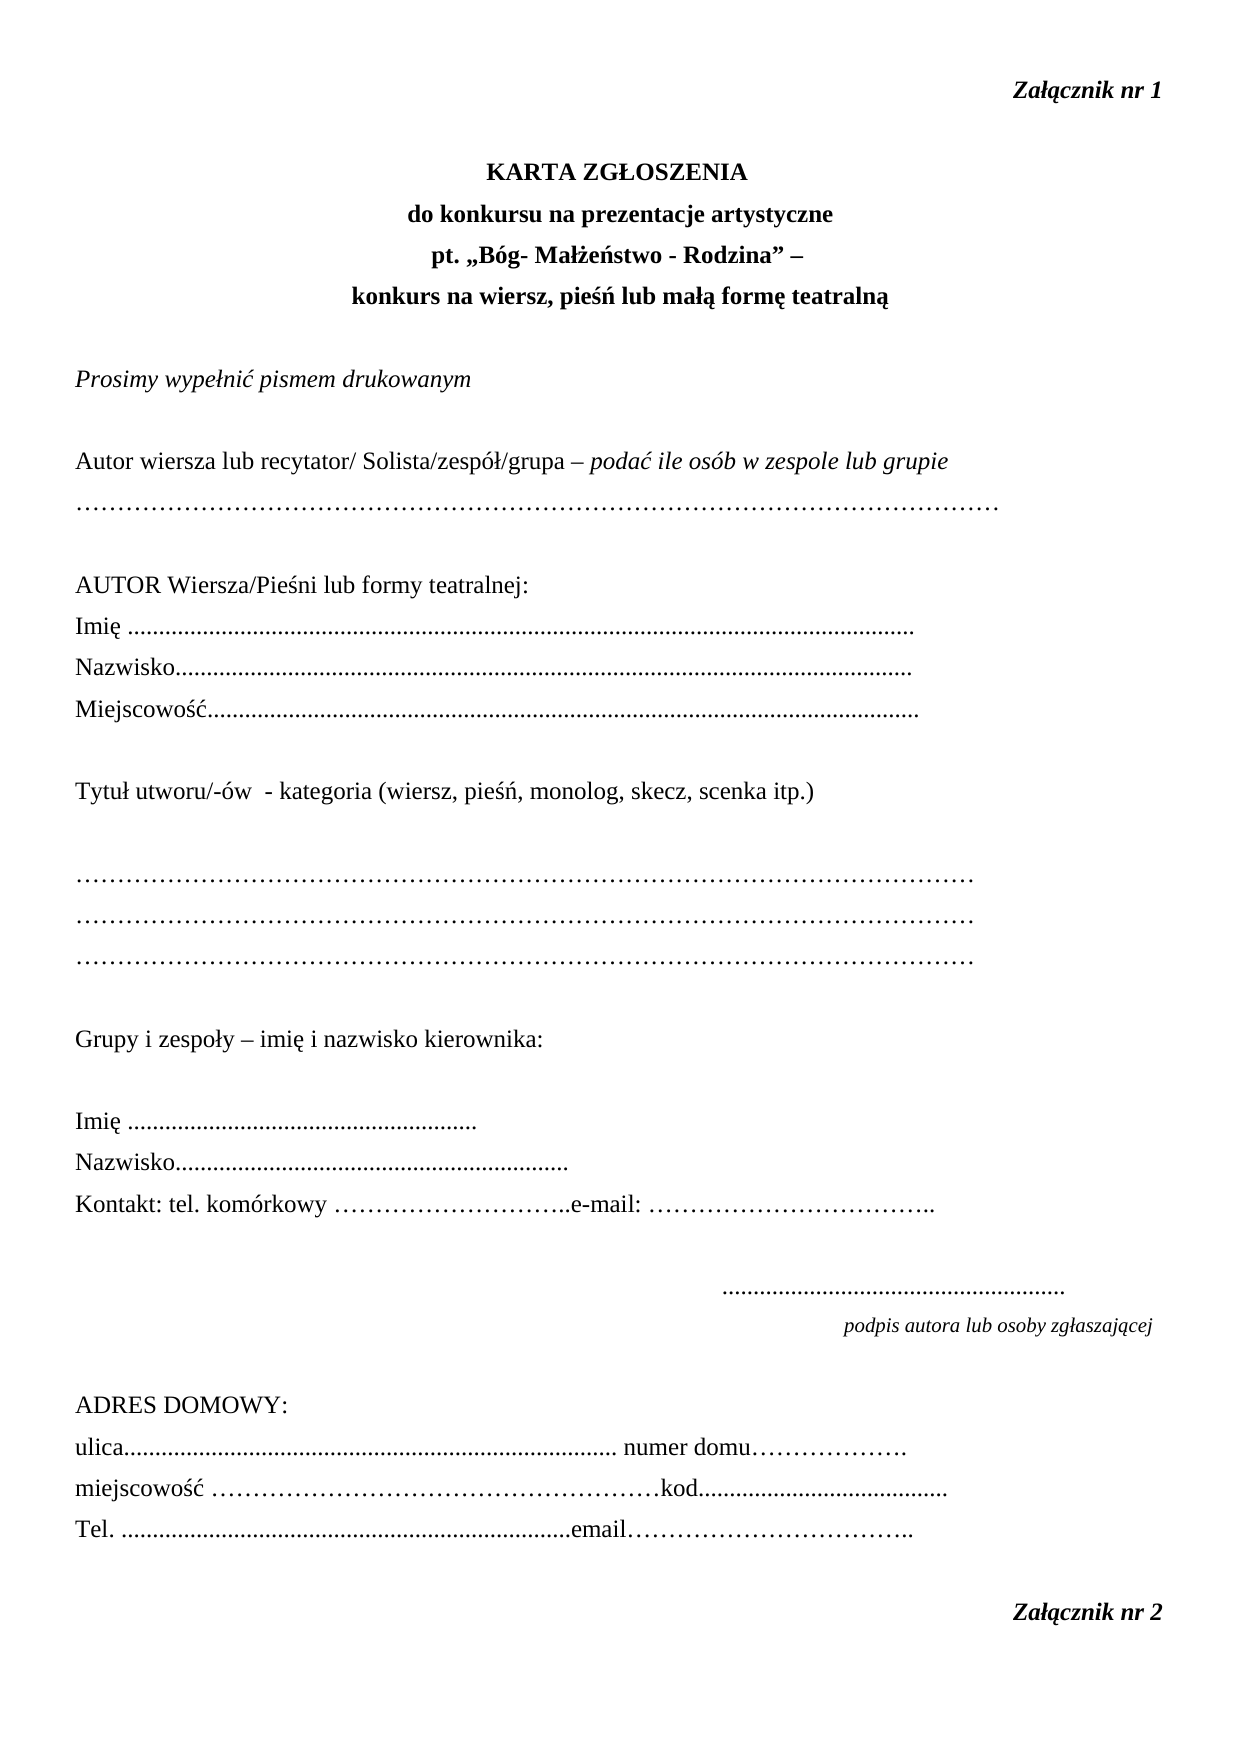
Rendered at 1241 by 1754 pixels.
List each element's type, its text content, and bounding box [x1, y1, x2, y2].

text Prosimy wypełnić pismem drukowanym [75, 364, 1165, 392]
text Autor wiersza lub recytator/ Solista/zespół/grupa – podać ile osób w zespole lub grupie [75, 446, 1165, 475]
text ……………………………………………………………………………………………… [75, 900, 1165, 929]
text ulica............................................................................... numer domu………………. [75, 1432, 1165, 1460]
text Miejscowość.................................................................................................................. [75, 694, 1165, 722]
text miejscowość ………………………………………………kod........................................ [75, 1473, 1165, 1502]
text Imię ........................................................ [75, 1106, 1165, 1135]
text ....................................................... [75, 1271, 1165, 1300]
text do konkursu na prezentacje artystyczne [75, 199, 1165, 227]
text Nazwisko...................................................................................................................... [75, 652, 1165, 681]
text Grupy i zespoły – imię i nazwisko kierownika: [75, 1024, 1165, 1052]
text Kontakt: tel. komórkowy ………………………..e-mail: …………………………….. [75, 1189, 1165, 1217]
text Imię .............................................................................................................................. [75, 611, 1165, 640]
text Tytuł utworu/-ów - kategoria (wiersz, pieśń, monolog, skecz, scenka itp.) [75, 776, 1165, 805]
text AUTOR Wiersza/Pieśni lub formy teatralnej: [75, 570, 1165, 599]
text KARTA ZGŁOSZENIA [75, 157, 1165, 186]
text pt. „Bóg- Małżeństwo - Rodzina” – [75, 240, 1165, 269]
text Załącznik nr 1 [75, 75, 1165, 104]
text ……………………………………………………………………………………………… [75, 859, 1165, 887]
text podpis autora lub osoby zgłaszającej [75, 1312, 1165, 1337]
text Tel. ........................................................................email…………………………….. [75, 1514, 1165, 1543]
text konkurs na wiersz, pieśń lub małą formę teatralną [75, 281, 1165, 310]
text ADRES DOMOWY: [75, 1390, 1165, 1419]
text ……………………………………………………………………………………………… [75, 941, 1165, 970]
text Załącznik nr 2 [75, 1597, 1165, 1625]
text Nazwisko............................................................... [75, 1147, 1165, 1176]
text ………………………………………………………………………………………………… [75, 487, 1165, 516]
